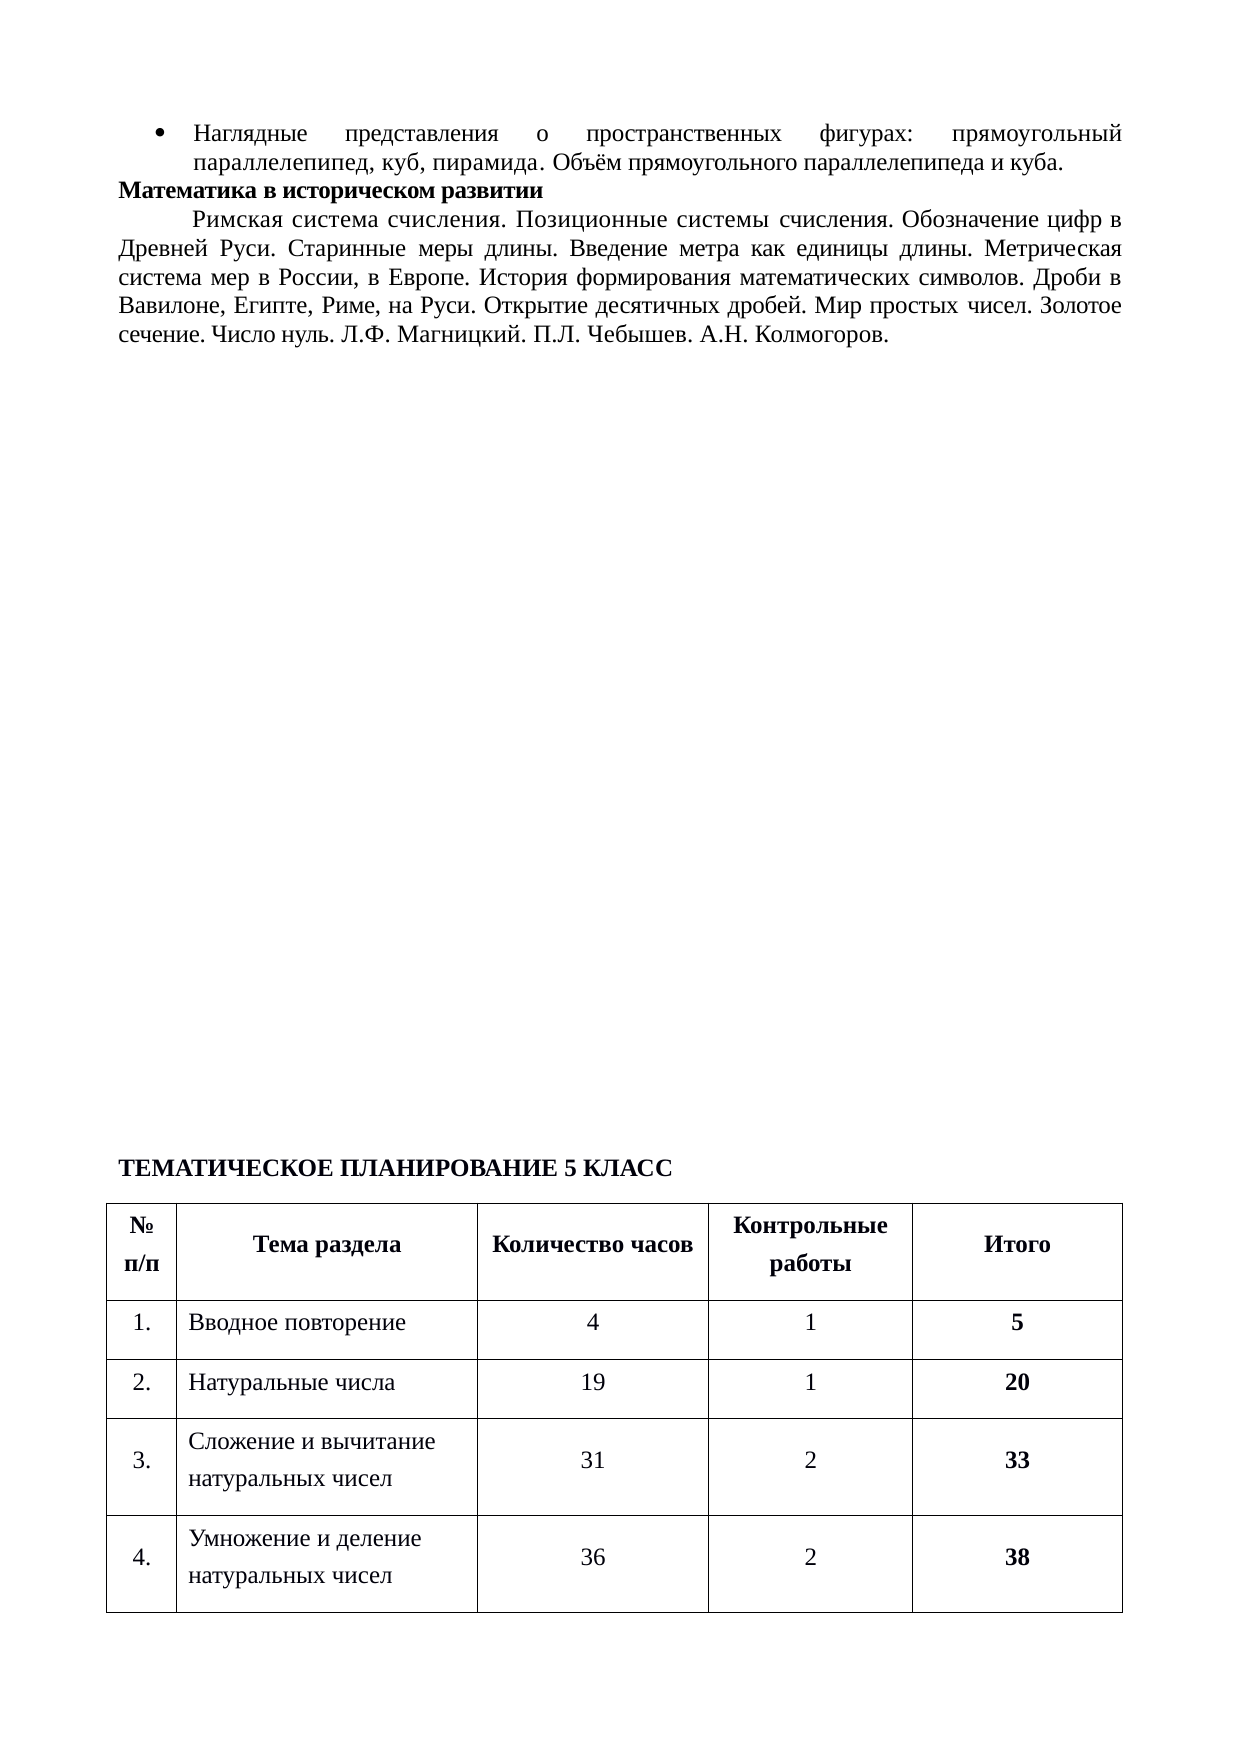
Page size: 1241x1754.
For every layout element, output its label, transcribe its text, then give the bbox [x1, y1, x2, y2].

table_cell 4 [478, 1301, 708, 1359]
table_cell 20 [913, 1360, 1122, 1418]
table_cell 4. [107, 1516, 176, 1612]
table_header Контрольные работы [709, 1204, 912, 1299]
table_cell Вводное повторение [177, 1301, 477, 1359]
table_cell 2. [107, 1360, 176, 1418]
table_cell Натуральные числа [177, 1360, 477, 1418]
text Римская система счисления. Позиционные системы счисления. Обозначение цифр в Древней Руси. Старинные меры длины. Введение метра как единицы длины. Метрическая система мер в России, в Европе. История формирования математических символов. Дроби в Вавилоне, Египте, Риме, на Руси. Открытие десятичных дробей. Мир простых чисел. Золотое сечение. Число нуль. Л.Ф. Магницкий. П.Л. Чебышев. А.Н. Колмогоров. [118, 204, 1122, 348]
table_header Количество часов [478, 1204, 708, 1299]
table_header Тема раздела [177, 1204, 477, 1299]
text ТЕМАТИЧЕСКОЕ ПЛАНИРОВАНИЕ 5 КЛАСС [118, 1153, 1122, 1182]
table_header № п/п [107, 1204, 176, 1299]
table_cell 31 [478, 1419, 708, 1515]
table_cell 1 [709, 1301, 912, 1359]
table_cell 33 [913, 1419, 1122, 1515]
table_cell 1 [709, 1360, 912, 1418]
table_cell 38 [913, 1516, 1122, 1612]
table_cell Умножение и деление натуральных чисел [177, 1516, 477, 1612]
table_cell 3. [107, 1419, 176, 1515]
table_cell 36 [478, 1516, 708, 1612]
table_cell Сложение и вычитание натуральных чисел [177, 1419, 477, 1515]
text Математика в историческом развитии [118, 176, 1122, 204]
table_cell 5 [913, 1301, 1122, 1359]
table_cell 19 [478, 1360, 708, 1418]
list Наглядные представления о пространственных фигурах: прямоугольный параллелепипед, куб, пирамида. Объём прямоугольного параллелепипеда и куба. [156, 118, 1122, 176]
table_cell 2 [709, 1419, 912, 1515]
table_header Итого [913, 1204, 1122, 1299]
table_cell 2 [709, 1516, 912, 1612]
table_cell 1. [107, 1301, 176, 1359]
